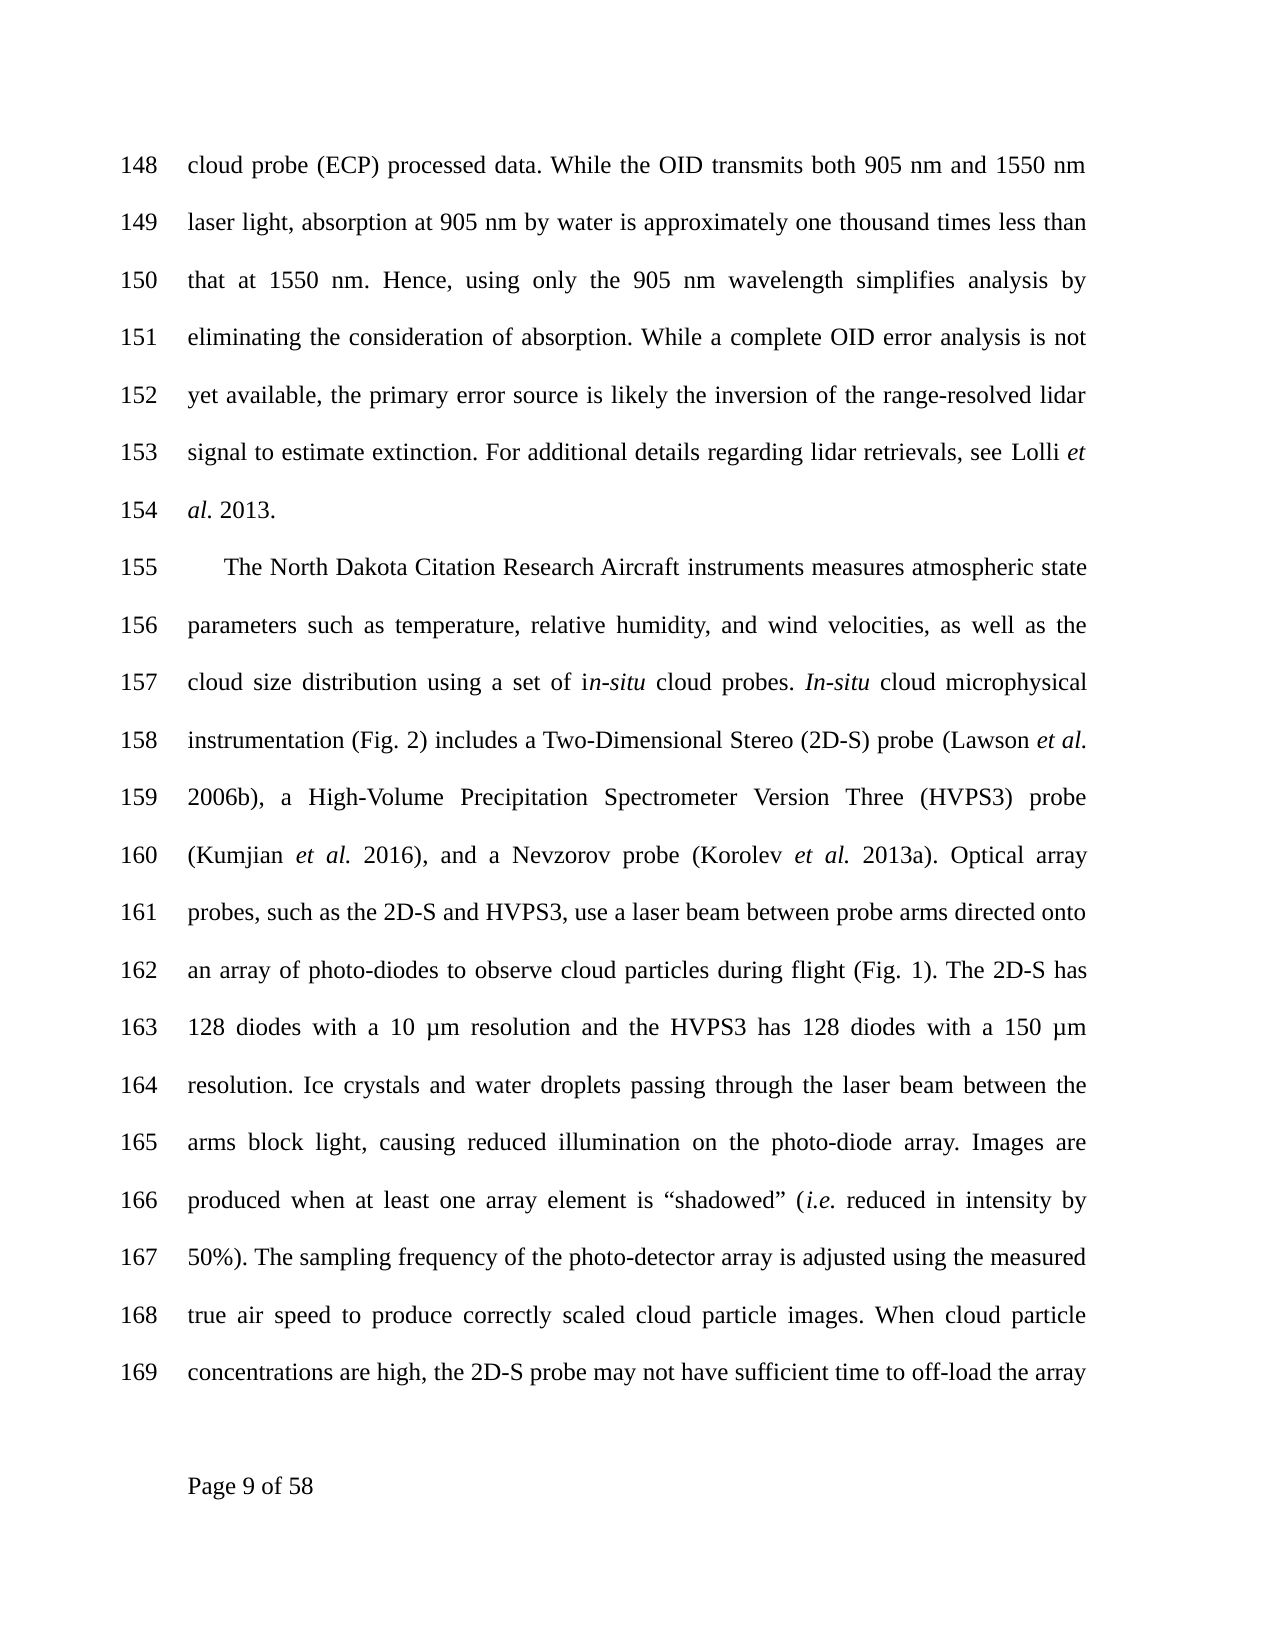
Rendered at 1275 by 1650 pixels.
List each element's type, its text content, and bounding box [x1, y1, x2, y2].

text The North Dakota Citation Research Aircraft instruments measures atmospheric state parameters such as temperature, relative humidity, and wind velocities, as well as the cloud size distribution using a set of in-situ cloud probes. In-situ cloud microphysical instrumentation (Fig. 2) includes a Two-Dimensional Stereo (2D-S) probe (Lawson et al. 2006b), a High-Volume Precipitation Spectrometer Version Three (HVPS3) probe (Kumjian et al. 2016), and a Nevzorov probe (Korolev et al. 2013a). Optical array probes, such as the 2D-S and HVPS3, use a laser beam between probe arms directed onto an array of photo-diodes to observe cloud particles during flight (Fig. 1). The 2D-S has 128 diodes with a 10 µm resolution and the HVPS3 has 128 diodes with a 150 µm resolution. Ice crystals and water droplets passing through the laser beam between the arms block light, causing reduced illumination on the photo-diode array. Images are produced when at least one array element is “shadowed” (i.e. reduced in intensity by 50%). The sampling frequency of the photo-detector array is adjusted using the measured true air speed to produce correctly scaled cloud particle images. When cloud particle concentrations are high, the 2D-S probe may not have sufficient time to off-load the array [187, 552, 1087, 1386]
text cloud probe (ECP) processed data. While the OID transmits both 905 nm and 1550 nm laser light, absorption at 905 nm by water is approximately one thousand times less than that at 1550 nm. Hence, using only the 905 nm wavelength simplifies analysis by eliminating the consideration of absorption. While a complete OID error analysis is not yet available, the primary error source is likely the inversion of the range-resolved lidar signal to estimate extinction. For additional details regarding lidar retrievals, see Lolli et al. 2013. [187, 150, 1087, 524]
